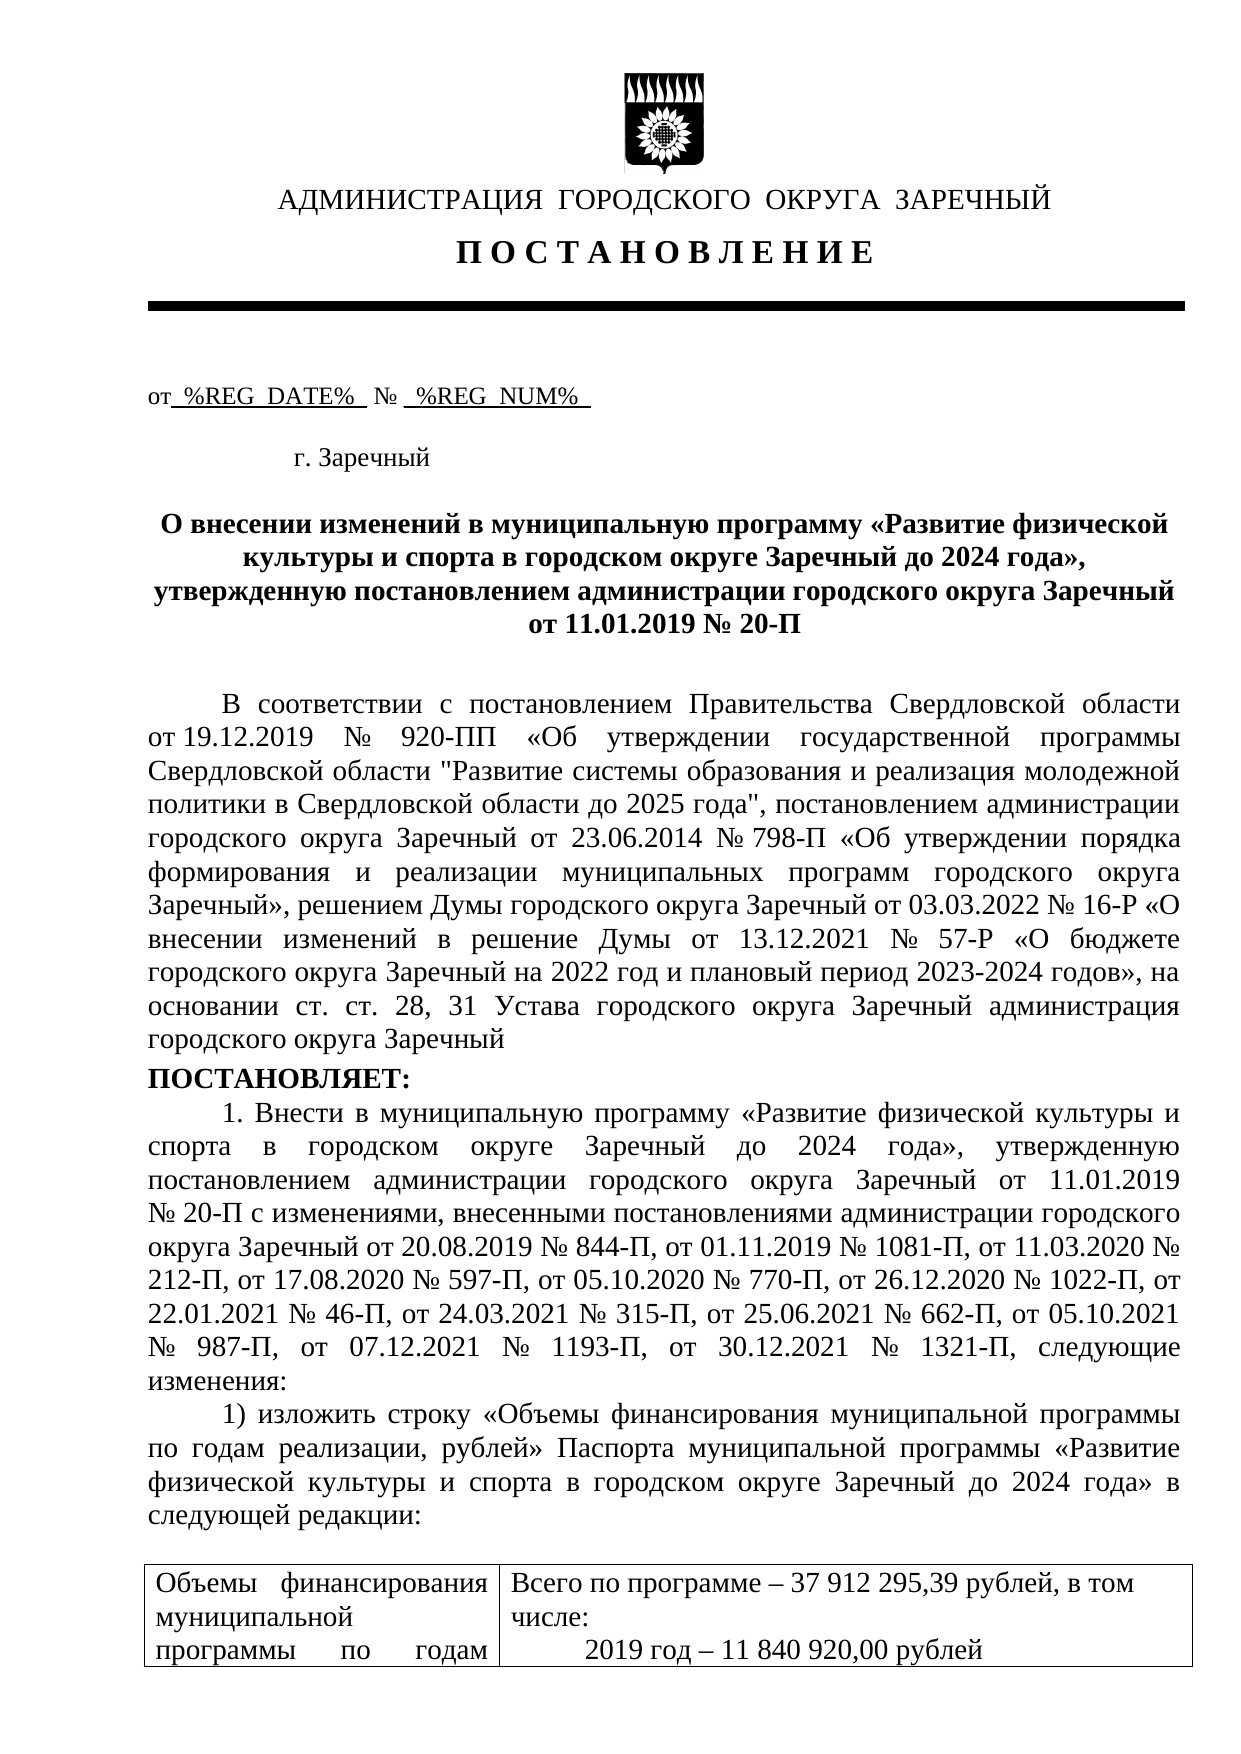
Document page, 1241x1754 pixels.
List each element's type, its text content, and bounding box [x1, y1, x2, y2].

text 1) изложить строку «Объемы финансирования муниципальной программы по годам реализации, рублей» Паспорта муниципальной программы «Развитие физической культуры и спорта в городском округе Заречный до 2024 года» в следующей редакции: [148, 1397, 1181, 1531]
text п о с т а н о в л е н и е [148, 233, 1181, 271]
text от_%REG_DATE%_ № _%REG_NUM%_ [148, 381, 1181, 410]
title О внесении изменений в муниципальную программу «Развитие физической культуры и спорта в городском округе Заречный до 2024 года», утвержденную постановлением администрации городского округа Заречный от 11.01.2019 № 20-П [148, 506, 1181, 640]
text г. Заречный [148, 441, 576, 472]
table_header Объемы финансирования муниципальной программы по годам [145, 1565, 499, 1666]
table_header Всего по программе – 37 912 295,39 рублей, в том числе: 2019 год – 11 840 920,00 рублей [500, 1565, 1192, 1666]
text 1. Внести в муниципальную программу «Развитие физической культуры и спорта в городском округе Заречный до 2024 года», утвержденную постановлением администрации городского округа Заречный от 11.01.2019 № 20-П с изменениями, внесенными постановлениями администрации городского округа Заречный от 20.08.2019 № 844-П, от 01.11.2019 № 1081-П, от 11.03.2020 № 212-П, от 17.08.2020 № 597-П, от 05.10.2020 № 770-П, от 26.12.2020 № 1022-П, от 22.01.2021 № 46-П, от 24.03.2021 № 315-П, от 25.06.2021 № 662-П, от 05.10.2021 № 987-П, от 07.12.2021 № 1193-П, от 30.12.2021 № 1321-П, следующие изменения: [148, 1095, 1181, 1397]
text ПОСТАНОВЛЯЕТ: [148, 1061, 1181, 1095]
text АДМИНИСТРАЦИЯ Городского округа Заречный [148, 182, 1181, 216]
text В соответствии с постановлением Правительства Свердловской области от 19.12.2019 № 920-ПП «Об утверждении государственной программы Свердловской области "Развитие системы образования и реализация молодежной политики в Свердловской области до 2025 года", постановлением администрации городского округа Заречный от 23.06.2014 № 798-П «Об утверждении порядка формирования и реализации муниципальных программ городского округа Заречный», решением Думы городского округа Заречный от 03.03.2022 № 16-Р «О внесении изменений в решение Думы от 13.12.2021 № 57-Р «О бюджете городского округа Заречный на 2022 год и плановый период 2023-2024 годов», на основании ст. ст. 28, 31 Устава городского округа Заречный администрация городского округа Заречный [148, 686, 1181, 1055]
